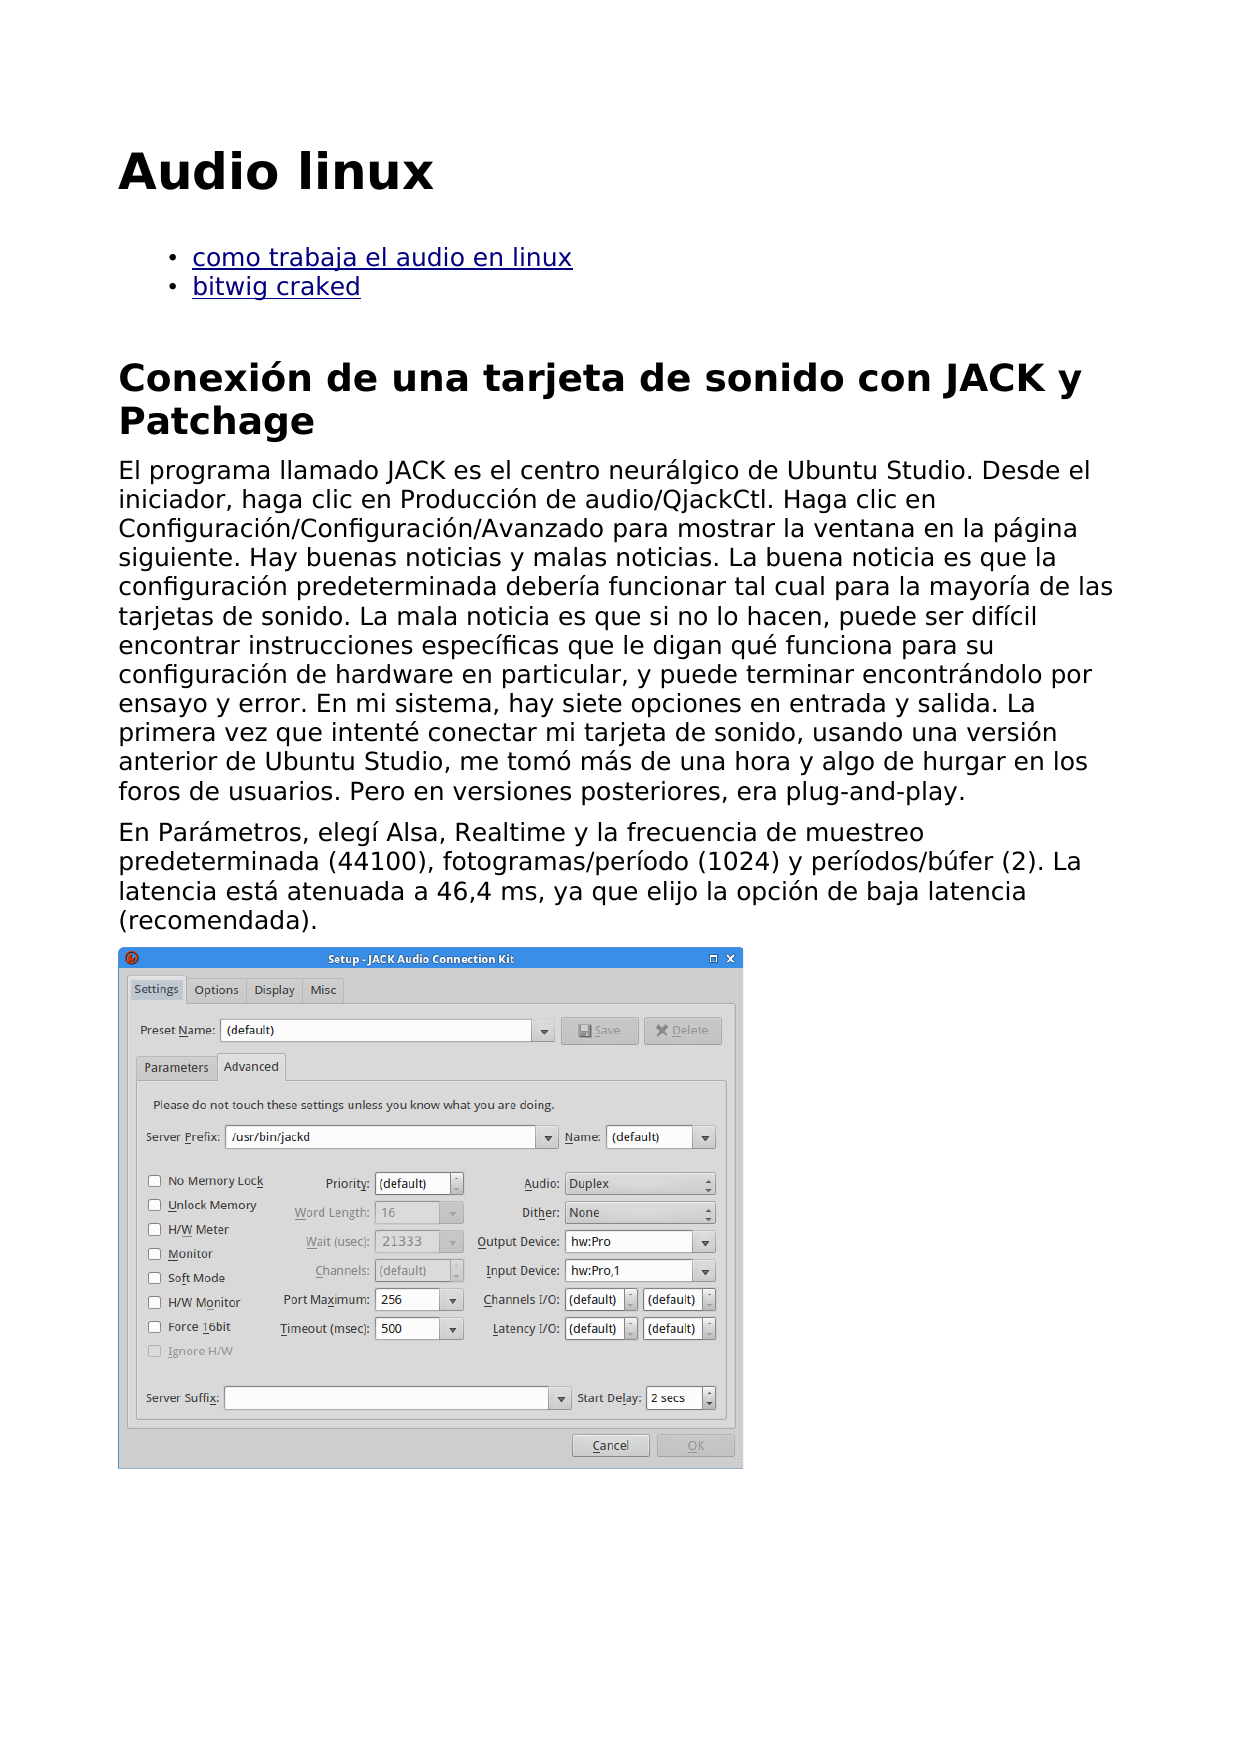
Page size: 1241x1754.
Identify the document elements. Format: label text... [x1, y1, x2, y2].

list bitwig craked [177, 272, 1122, 302]
picture [118, 947, 744, 1469]
list como trabaja el audio en linux [177, 243, 1122, 272]
subtitle Conexión de una tarjeta de sonido con JACK y Patchage [118, 356, 1122, 443]
subtitle Audio linux [118, 143, 1122, 201]
text En Parámetros, elegí Alsa, Realtime y la frecuencia de muestreo predeterminada (44100), fotogramas/período (1024) y períodos/búfer (2). La latencia está atenuada a 46,4 ms, ya que elijo la opción de baja latencia (recomendada). [118, 818, 1122, 935]
text El programa llamado JACK es el centro neurálgico de Ubuntu Studio. Desde el iniciador, haga clic en Producción de audio/QjackCtl. Haga clic en Configuración/Configuración/Avanzado para mostrar la ventana en la página siguiente. Hay buenas noticias y malas noticias. La buena noticia es que la configuración predeterminada debería funcionar tal cual para la mayoría de las tarjetas de sonido. La mala noticia es que si no lo hacen, puede ser difícil encontrar instrucciones específicas que le digan qué funciona para su configuración de hardware en particular, y puede terminar encontrándolo por ensayo y error. En mi sistema, hay siete opciones en entrada y salida. La primera vez que intenté conectar mi tarjeta de sonido, usando una versión anterior de Ubuntu Studio, me tomó más de una hora y algo de hurgar en los foros de usuarios. Pero en versiones posteriores, era plug-and-play. [118, 456, 1122, 806]
